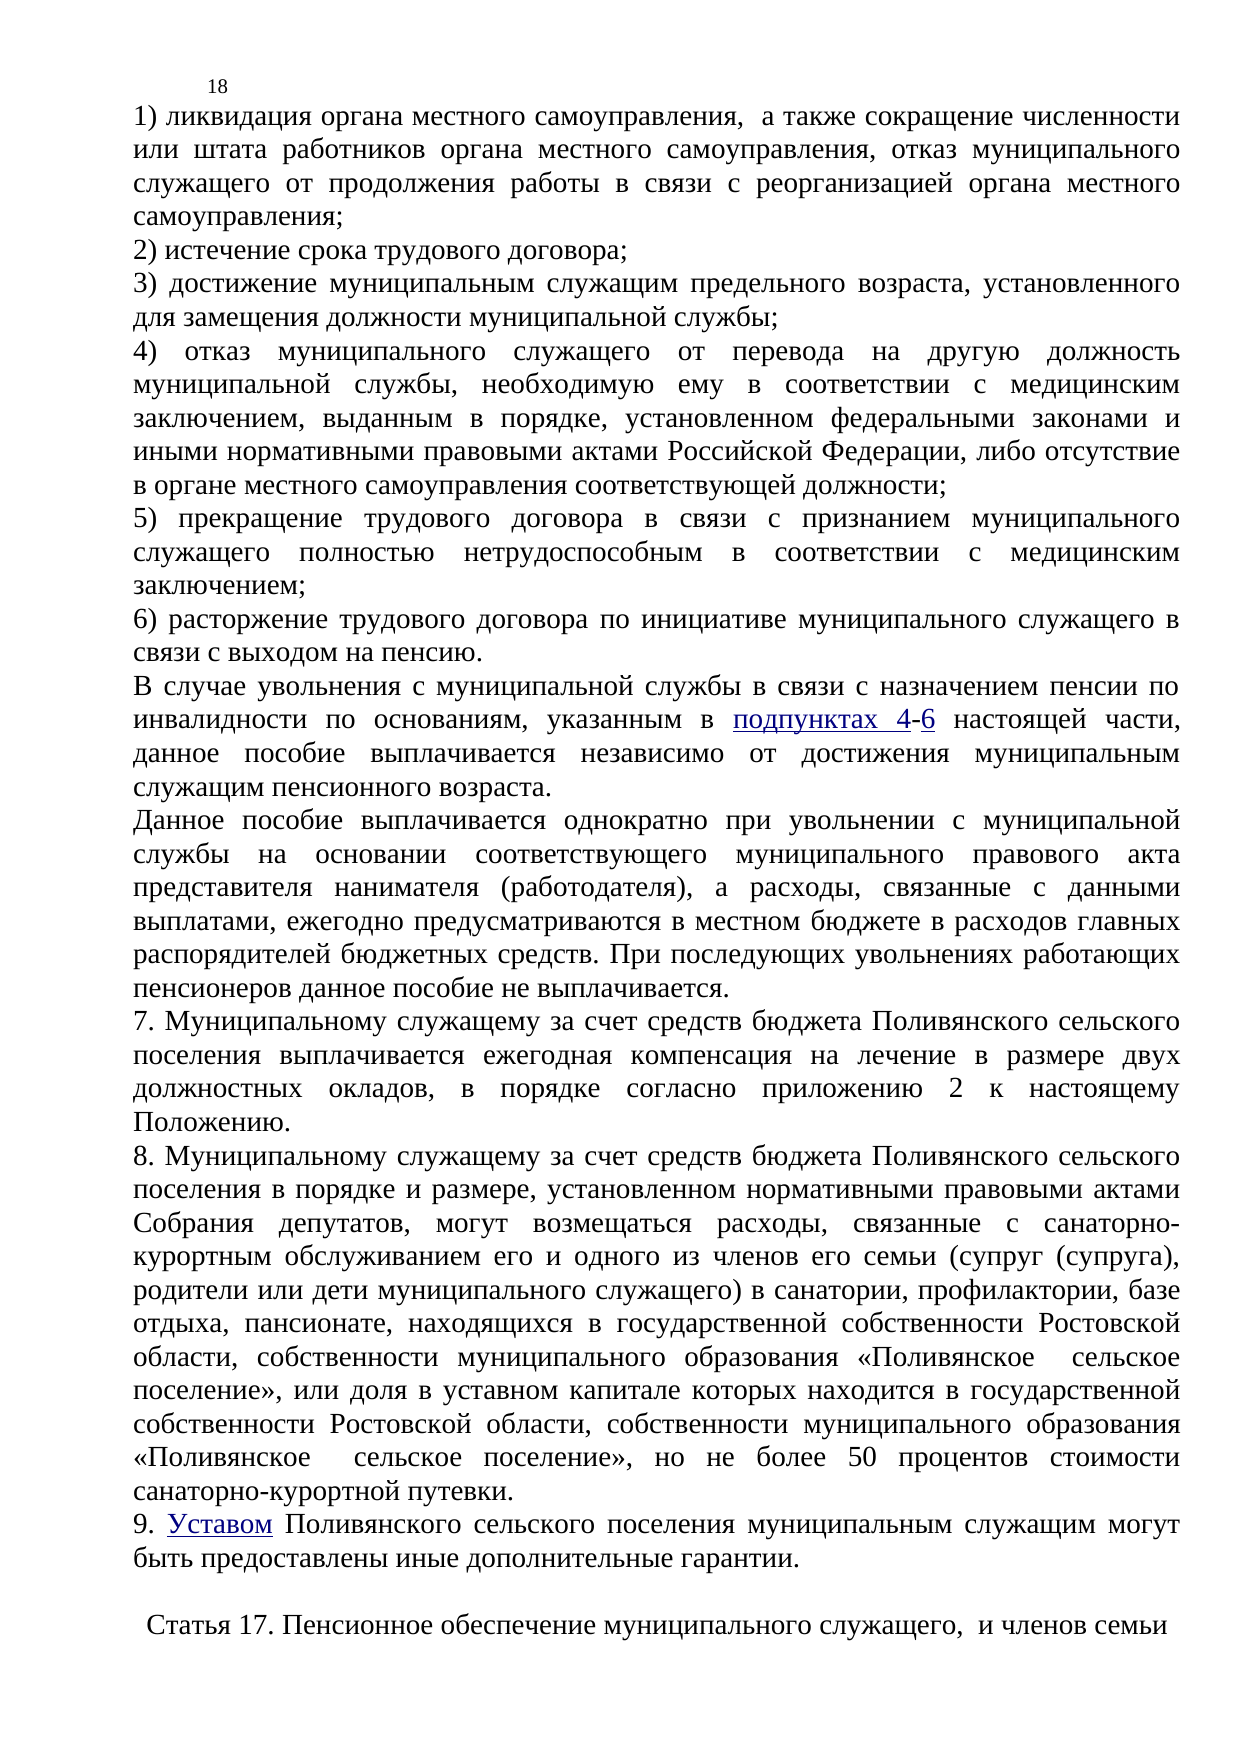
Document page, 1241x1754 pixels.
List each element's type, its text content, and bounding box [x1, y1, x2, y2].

subtitle 6) расторжение трудового договора по инициативе муниципального служащего в связи с выходом на пенсию. [133, 601, 1181, 668]
subtitle 9. Уставом Поливянского сельского поселения муниципальным служащим могут быть предоставлены иные дополнительные гарантии. [133, 1507, 1181, 1574]
subtitle 7. Муниципальному служащему за счет средств бюджета Поливянского сельского поселения выплачивается ежегодная компенсация на лечение в размере двух должностных окладов, в порядке согласно приложению 2 к настоящему Положению. [133, 1003, 1181, 1138]
subtitle 1) ликвидация органа местного самоуправления, а также сокращение численности или штата работников органа местного самоуправления, отказ муниципального служащего от продолжения работы в связи с реорганизацией органа местного самоуправления; [133, 98, 1181, 232]
subtitle Статья 17. Пенсионное обеспечение муниципального служащего, и членов семьи [133, 1607, 1181, 1641]
subtitle 5) прекращение трудового договора в связи с признанием муниципального служащего полностью нетрудоспособным в соответствии с медицинским заключением; [133, 500, 1181, 601]
subtitle В случае увольнения с муниципальной службы в связи с назначением пенсии по инвалидности по основаниям, указанным в подпунктах 4-6 настоящей части, данное пособие выплачивается независимо от достижения муниципальным служащим пенсионного возраста. [133, 668, 1181, 802]
subtitle Данное пособие выплачивается однократно при увольнении с муниципальной службы на основании соответствующего муниципального правового акта представителя нанимателя (работодателя), а расходы, связанные с данными выплатами, ежегодно предусматриваются в местном бюджете в расходов главных распорядителей бюджетных средств. При последующих увольнениях работающих пенсионеров данное пособие не выплачивается. [133, 802, 1181, 1003]
subtitle 3) достижение муниципальным служащим предельного возраста, установленного для замещения должности муниципальной службы; [133, 266, 1181, 333]
subtitle 4) отказ муниципального служащего от перевода на другую должность муниципальной службы, необходимую ему в соответствии с медицинским заключением, выданным в порядке, установленном федеральными законами и иными нормативными правовыми актами Российской Федерации, либо отсутствие в органе местного самоуправления соответствующей должности; [133, 333, 1181, 500]
subtitle 2) истечение срока трудового договора; [133, 232, 1181, 266]
subtitle 8. Муниципальному служащему за счет средств бюджета Поливянского сельского поселения в порядке и размере, установленном нормативными правовыми актами Собрания депутатов, могут возмещаться расходы, связанные с санаторно-курортным обслуживанием его и одного из членов его семьи (супруг (супруга), родители или дети муниципального служащего) в санатории, профилактории, базе отдыха, пансионате, находящихся в государственной собственности Ростовской области, собственности муниципального образования «Поливянское сельское поселение», или доля в уставном капитале которых находится в государственной собственности Ростовской области, собственности муниципального образования «Поливянское сельское поселение», но не более 50 процентов стоимости санаторно-курортной путевки. [133, 1138, 1181, 1507]
